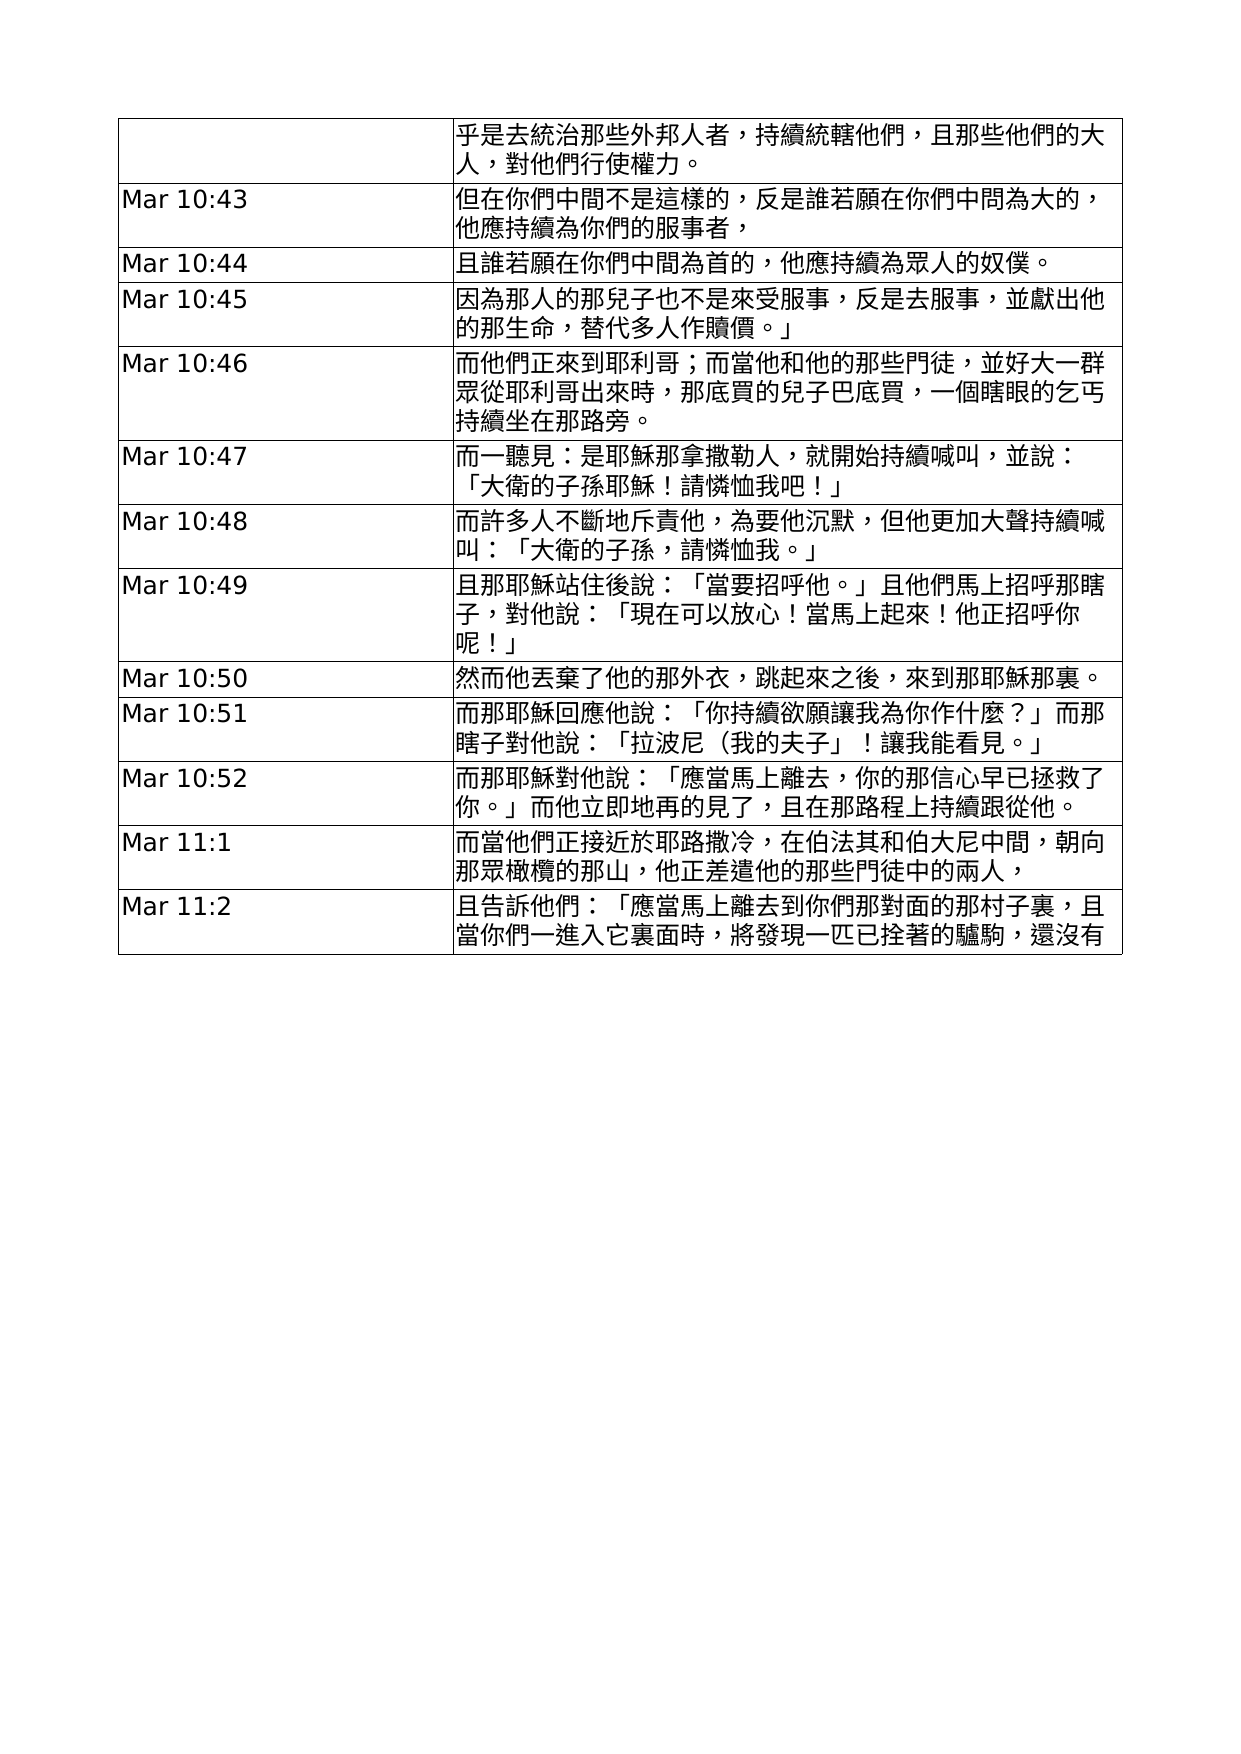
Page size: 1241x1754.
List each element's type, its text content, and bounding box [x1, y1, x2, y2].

table_cell 而一聽見：是耶穌那拿撒勒人，就開始持續喊叫，並說：「大衛的子孫耶穌！請憐恤我吧！」 [454, 441, 1122, 504]
table_cell 乎是去統治那些外邦人者，持續統轄他們，且那些他們的大人，對他們行使權力。 [454, 119, 1122, 182]
table_cell 而那耶穌回應他說：「你持續欲願讓我為你作什麼？」而那瞎子對他說：「拉波尼（我的夫子」！讓我能看見。」 [454, 698, 1122, 761]
table_cell Mar 10:47 [119, 441, 453, 504]
table_cell 且那耶穌站住後說：「當要招呼他。」且他們馬上招呼那瞎子，對他說：「現在可以放心！當馬上起來！他正招呼你呢！」 [454, 569, 1122, 661]
table_cell Mar 10:49 [119, 569, 453, 661]
table_cell Mar 10:46 [119, 347, 453, 439]
table_cell Mar 11:1 [119, 826, 453, 889]
table_cell Mar 10:44 [119, 248, 453, 282]
table_cell 然而他丟棄了他的那外衣，跳起來之後，來到那耶穌那裏。 [454, 662, 1122, 697]
table_cell Mar 10:48 [119, 505, 453, 568]
table_cell [119, 119, 453, 182]
table_cell 因為那人的那兒子也不是來受服事，反是去服事，並獻出他的那生命，替代多人作贖價。」 [454, 283, 1122, 346]
table_cell Mar 10:50 [119, 662, 453, 697]
table_cell 且誰若願在你們中間為首的，他應持續為眾人的奴僕。 [454, 248, 1122, 282]
table_cell 而那耶穌對他說：「應當馬上離去，你的那信心早已拯救了你。」而他立即地再的見了，且在那路程上持續跟從他。 [454, 762, 1122, 825]
table_cell 且告訴他們：「應當馬上離去到你們那對面的那村子裏，且當你們一進入它裏面時，將發現一匹已拴著的驢駒，還沒有 [454, 890, 1122, 954]
table_cell Mar 10:43 [119, 184, 453, 247]
table_cell 但在你們中間不是這樣的，反是誰若願在你們中問為大的，他應持續為你們的服事者， [454, 184, 1122, 247]
table_cell Mar 10:45 [119, 283, 453, 346]
table_cell 而他們正來到耶利哥；而當他和他的那些門徒，並好大一群眾從耶利哥出來時，那底買的兒子巴底買，一個瞎眼的乞丐持續坐在那路旁。 [454, 347, 1122, 439]
table_cell 而許多人不斷地斥責他，為要他沉默，但他更加大聲持續喊叫：「大衛的子孫，請憐恤我。」 [454, 505, 1122, 568]
table_cell Mar 10:51 [119, 698, 453, 761]
table_cell Mar 11:2 [119, 890, 453, 954]
table_cell Mar 10:52 [119, 762, 453, 825]
table_cell 而當他們正接近於耶路撒冷，在伯法其和伯大尼中間，朝向那眾橄欖的那山，他正差遣他的那些門徒中的兩人， [454, 826, 1122, 889]
